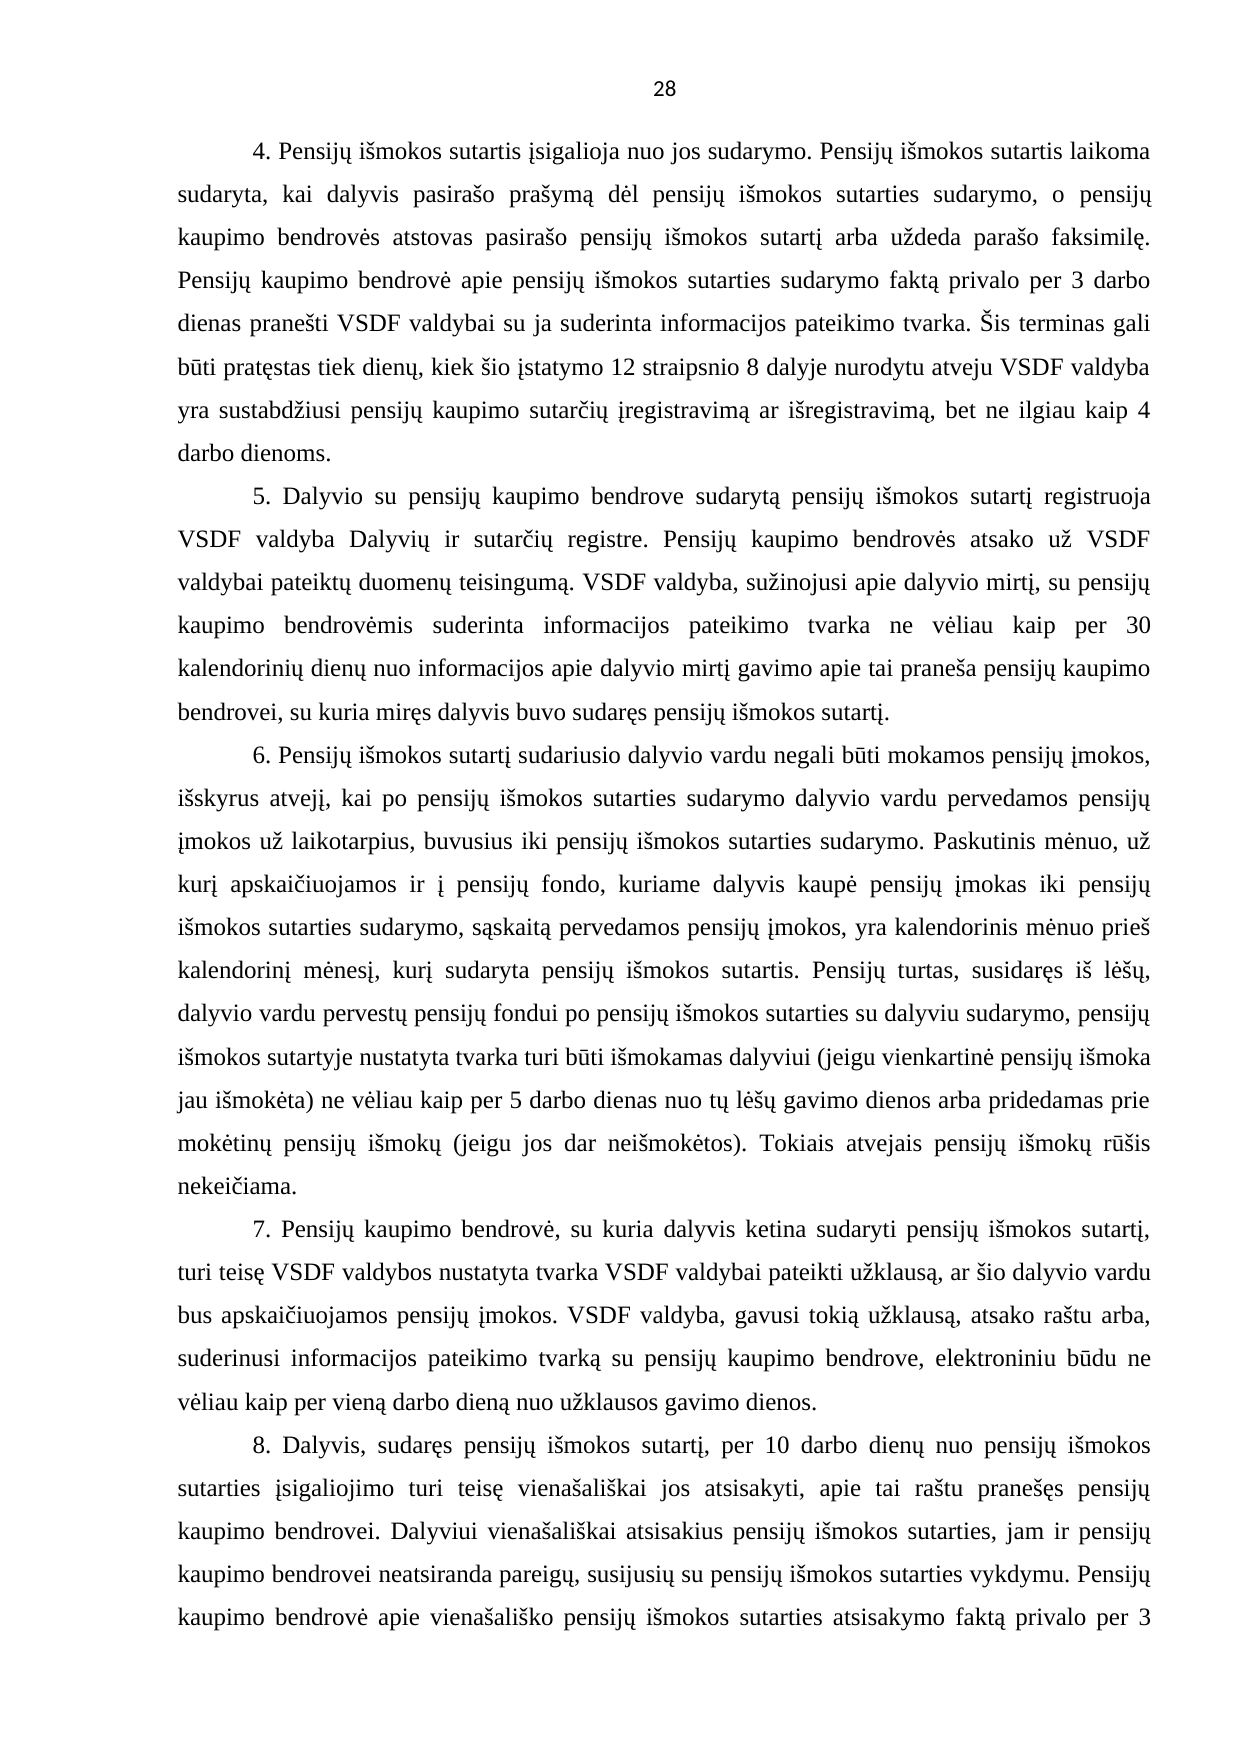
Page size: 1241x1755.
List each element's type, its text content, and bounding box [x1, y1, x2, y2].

text 5. Dalyvio su pensijų kaupimo bendrove sudarytą pensijų išmokos sutartį registruoja VSDF valdyba Dalyvių ir sutarčių registre. Pensijų kaupimo bendrovės atsako už VSDF valdybai pateiktų duomenų teisingumą. VSDF valdyba, sužinojusi apie dalyvio mirtį, su pensijų kaupimo bendrovėmis suderinta informacijos pateikimo tvarka ne vėliau kaip per 30 kalendorinių dienų nuo informacijos apie dalyvio mirtį gavimo apie tai praneša pensijų kaupimo bendrovei, su kuria miręs dalyvis buvo sudaręs pensijų išmokos sutartį. [177, 481, 1152, 725]
text 8. Dalyvis, sudaręs pensijų išmokos sutartį, per 10 darbo dienų nuo pensijų išmokos sutarties įsigaliojimo turi teisę vienašališkai jos atsisakyti, apie tai raštu pranešęs pensijų kaupimo bendrovei. Dalyviui vienašališkai atsisakius pensijų išmokos sutarties, jam ir pensijų kaupimo bendrovei neatsiranda pareigų, susijusių su pensijų išmokos sutarties vykdymu. Pensijų kaupimo bendrovė apie vienašališko pensijų išmokos sutarties atsisakymo faktą privalo per 3 [177, 1430, 1152, 1631]
text 7. Pensijų kaupimo bendrovė, su kuria dalyvis ketina sudaryti pensijų išmokos sutartį, turi teisę VSDF valdybos nustatyta tvarka VSDF valdybai pateikti užklausą, ar šio dalyvio vardu bus apskaičiuojamos pensijų įmokos. VSDF valdyba, gavusi tokią užklausą, atsako raštu arba, suderinusi informacijos pateikimo tvarką su pensijų kaupimo bendrove, elektroniniu būdu ne vėliau kaip per vieną darbo dieną nuo užklausos gavimo dienos. [177, 1214, 1152, 1415]
text 6. Pensijų išmokos sutartį sudariusio dalyvio vardu negali būti mokamos pensijų įmokos, išskyrus atvejį, kai po pensijų išmokos sutarties sudarymo dalyvio vardu pervedamos pensijų įmokos už laikotarpius, buvusius iki pensijų išmokos sutarties sudarymo. Paskutinis mėnuo, už kurį apskaičiuojamos ir į pensijų fondo, kuriame dalyvis kaupė pensijų įmokas iki pensijų išmokos sutarties sudarymo, sąskaitą pervedamos pensijų įmokos, yra kalendorinis mėnuo prieš kalendorinį mėnesį, kurį sudaryta pensijų išmokos sutartis. Pensijų turtas, susidaręs iš lėšų, dalyvio vardu pervestų pensijų fondui po pensijų išmokos sutarties su dalyviu sudarymo, pensijų išmokos sutartyje nustatyta tvarka turi būti išmokamas dalyviui (jeigu vienkartinė pensijų išmoka jau išmokėta) ne vėliau kaip per 5 darbo dienas nuo tų lėšų gavimo dienos arba pridedamas prie mokėtinų pensijų išmokų (jeigu jos dar neišmokėtos). Tokiais atvejais pensijų išmokų rūšis nekeičiama. [177, 740, 1152, 1200]
text 4. Pensijų išmokos sutartis įsigalioja nuo jos sudarymo. Pensijų išmokos sutartis laikoma sudaryta, kai dalyvis pasirašo prašymą dėl pensijų išmokos sutarties sudarymo, o pensijų kaupimo bendrovės atstovas pasirašo pensijų išmokos sutartį arba uždeda parašo faksimilę. Pensijų kaupimo bendrovė apie pensijų išmokos sutarties sudarymo faktą privalo per 3 darbo dienas pranešti VSDF valdybai su ja suderinta informacijos pateikimo tvarka. Šis terminas gali būti pratęstas tiek dienų, kiek šio įstatymo 12 straipsnio 8 dalyje nurodytu atveju VSDF valdyba yra sustabdžiusi pensijų kaupimo sutarčių įregistravimą ar išregistravimą, bet ne ilgiau kaip 4 darbo dienoms. [177, 136, 1152, 467]
